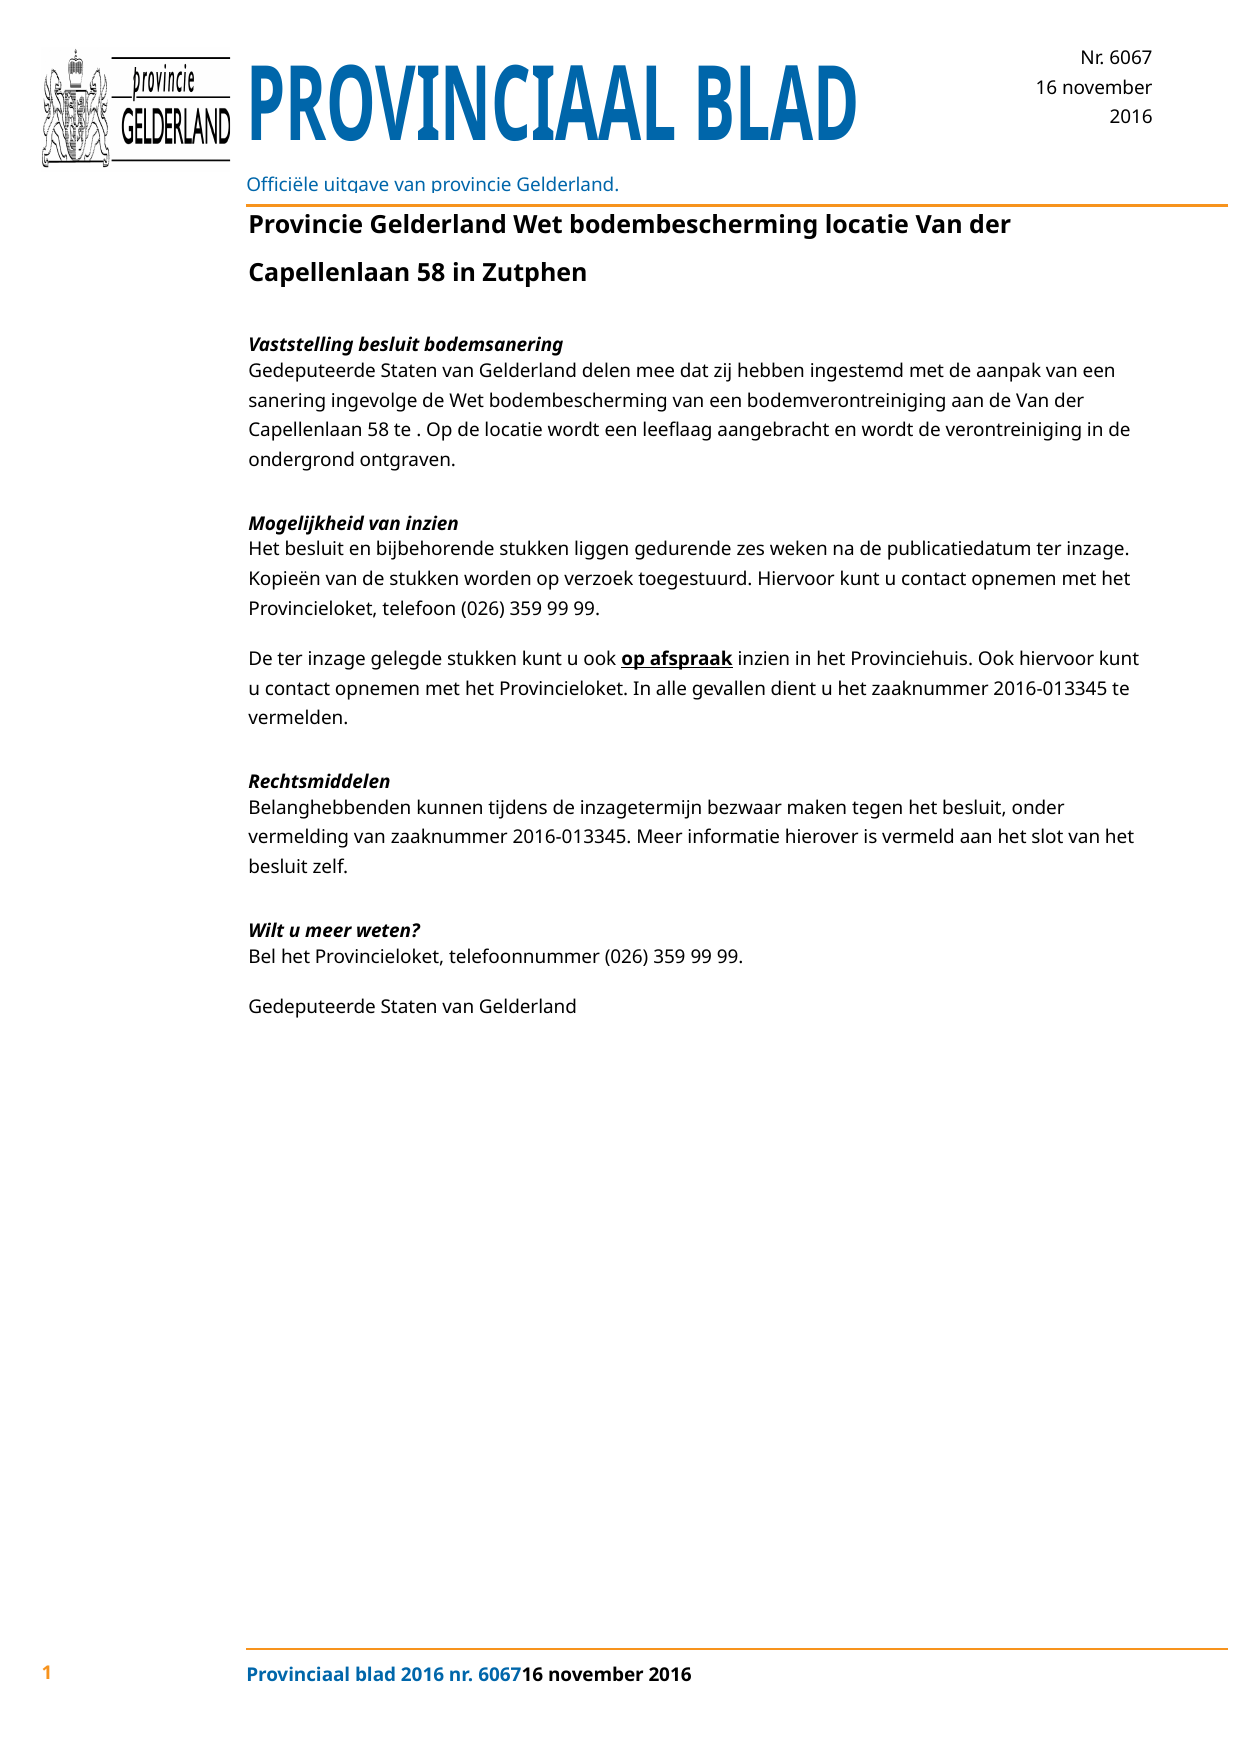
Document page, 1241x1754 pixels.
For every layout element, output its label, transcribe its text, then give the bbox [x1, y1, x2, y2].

text Gedeputeerde Staten van Gelderland delen mee dat zij hebben ingestemd met de aanpak van een sanering ingevolge de Wet bodembescherming van een bodemverontreiniging aan de Van der Capellenlaan 58 te . Op de locatie wordt een leeflaag aangebracht en wordt de verontreiniging in de ondergrond ontgraven. [248, 357, 1152, 472]
text Provincie Gelderland Wet bodembescherming locatie Van der Capellenlaan 58 in Zutphen [248, 207, 1152, 288]
text Vaststelling besluit bodemsanering [248, 331, 1152, 357]
text Gedeputeerde Staten van Gelderland [248, 993, 1152, 1019]
text Rechtsmiddelen [248, 768, 1152, 794]
text Mogelijkheid van inzien [248, 510, 1152, 536]
text Wilt u meer weten? [248, 917, 1152, 943]
picture [41, 47, 231, 172]
text Het besluit en bijbehorende stukken liggen gedurende zes weken na de publicatiedatum ter inzage. Kopieën van de stukken worden op verzoek toegestuurd. Hiervoor kunt u contact opnemen met het Provincieloket, telefoon (026) 359 99 99. [248, 536, 1152, 621]
text Belanghebbenden kunnen tijdens de inzagetermijn bezwaar maken tegen het besluit, onder vermelding van zaaknummer 2016-013345. Meer informatie hierover is vermeld aan het slot van het besluit zelf. [248, 794, 1152, 879]
text Bel het Provincieloket, telefoonnummer (026) 359 99 99. [248, 943, 1152, 969]
text De ter inzage gelegde stukken kunt u ook op afspraak inzien in het Provinciehuis. Ook hiervoor kunt u contact opnemen met het Provincieloket. In alle gevallen dient u het zaaknummer 2016-013345 te vermelden. [248, 645, 1152, 730]
